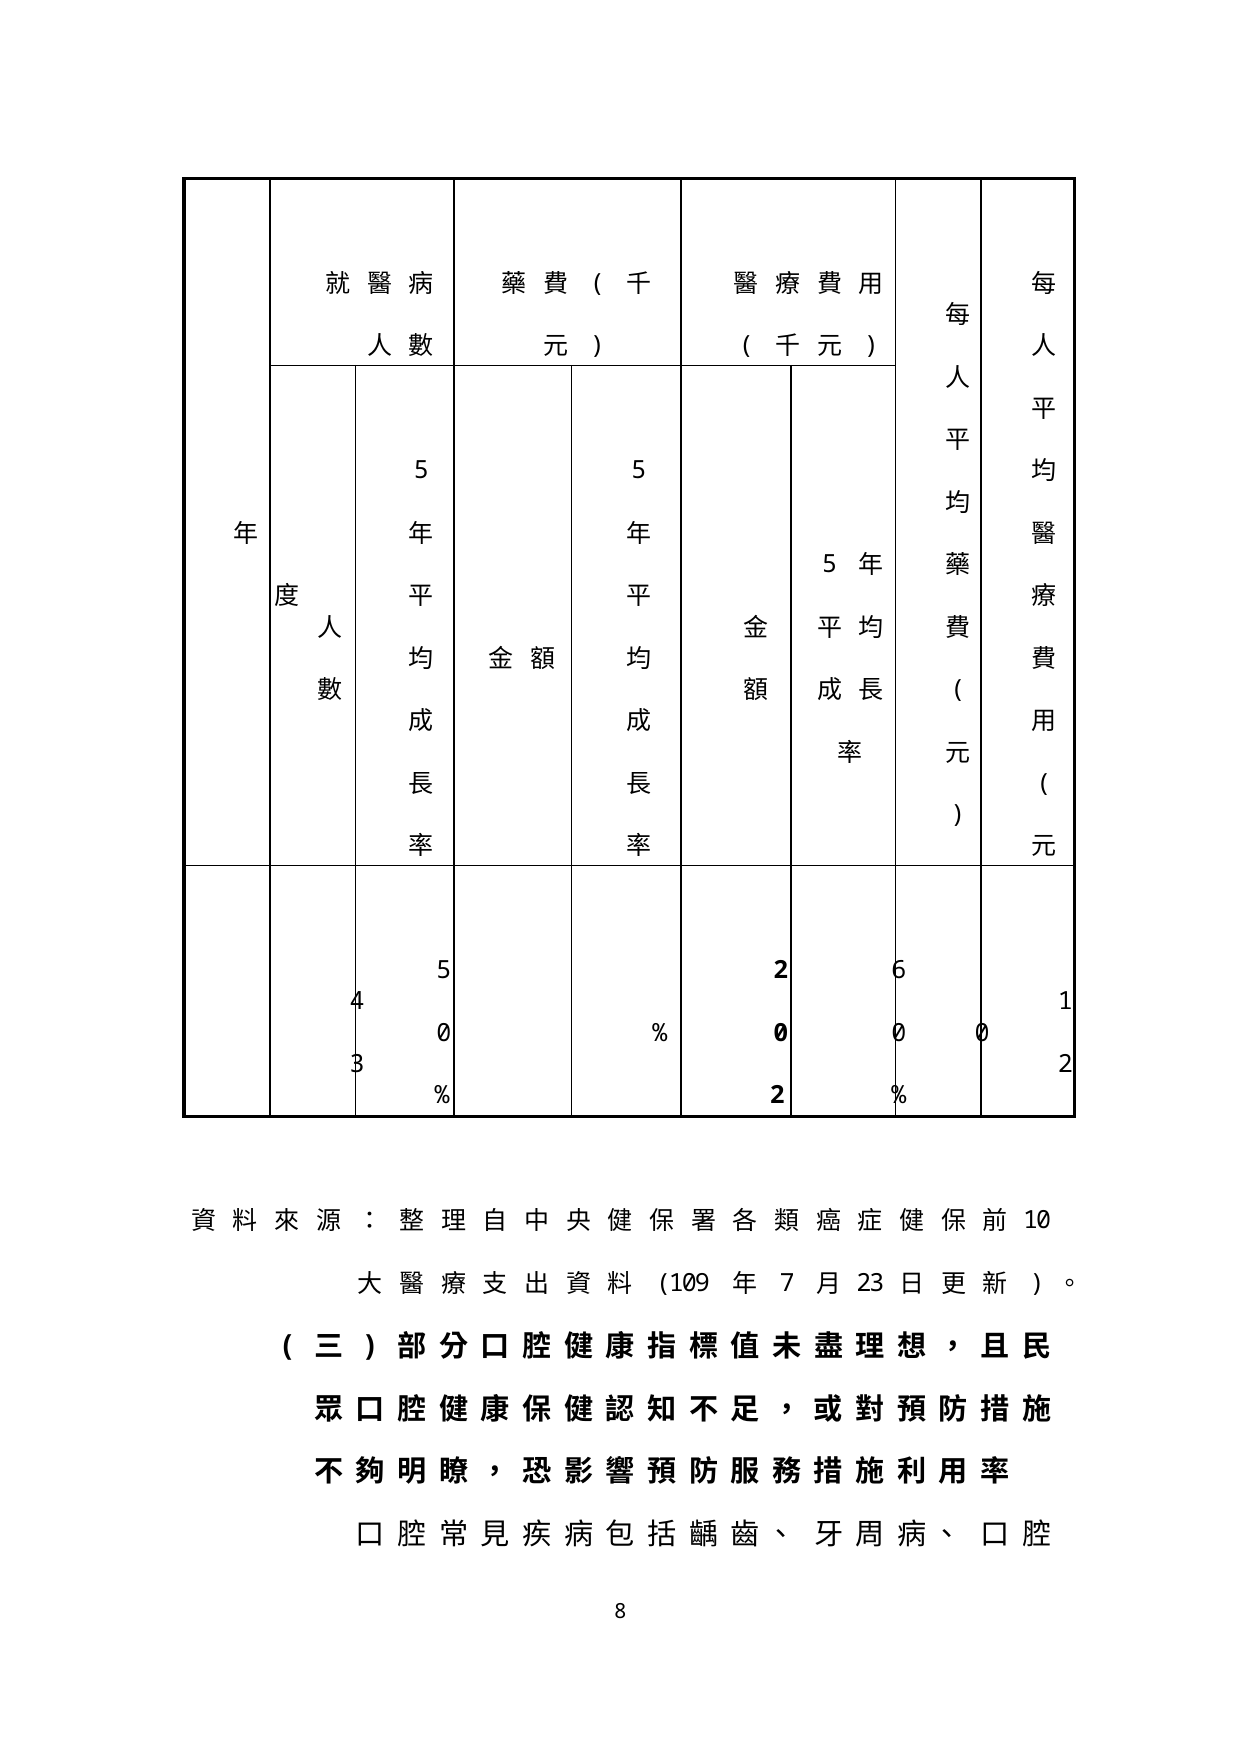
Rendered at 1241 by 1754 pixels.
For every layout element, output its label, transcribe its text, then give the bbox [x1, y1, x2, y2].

table_header 年度 [186, 180, 269, 865]
table_cell 202 [682, 866, 790, 1115]
table_cell -2.60% [792, 866, 895, 1115]
table_cell 105 [186, 866, 269, 1115]
table_cell [455, 866, 571, 1115]
table_header 醫療費用(千元) [682, 180, 895, 365]
table_header 每人平均藥費(元) [896, 180, 980, 865]
table_header 每人平均醫療費用(元) [982, 180, 1073, 865]
table_cell 金額 [455, 366, 571, 865]
table_cell 23,160 [896, 866, 980, 1115]
table_cell 5年平均成長率 [356, 366, 453, 865]
table_header 藥費(千元) [455, 180, 680, 365]
table_cell -2.50% [356, 866, 453, 1115]
table_cell 金額 [682, 366, 790, 865]
text 資料來源：整理自中央健保署各類癌症健保前10大醫療支出資料(109年7月23日更新)。 [183, 1177, 1058, 1302]
table_header 就醫病人數 [271, 180, 453, 365]
table_cell % [572, 866, 680, 1115]
table_cell 5年平均成長率 [572, 366, 680, 865]
text (三)部分口腔健康指標值未盡理想，且民眾口腔健康保健認知不足，或對預防措施不夠明瞭，恐影響預防服務措施利用率 [242, 1302, 1058, 1490]
text 口腔常見疾病包括齲齒、牙周病、口腔 [271, 1490, 1058, 1552]
table_cell 人數 [271, 366, 355, 865]
table_cell 5年平均成長率 [792, 366, 895, 865]
table_cell 34,543 [271, 866, 355, 1115]
table_cell 155,812 [982, 866, 1073, 1115]
